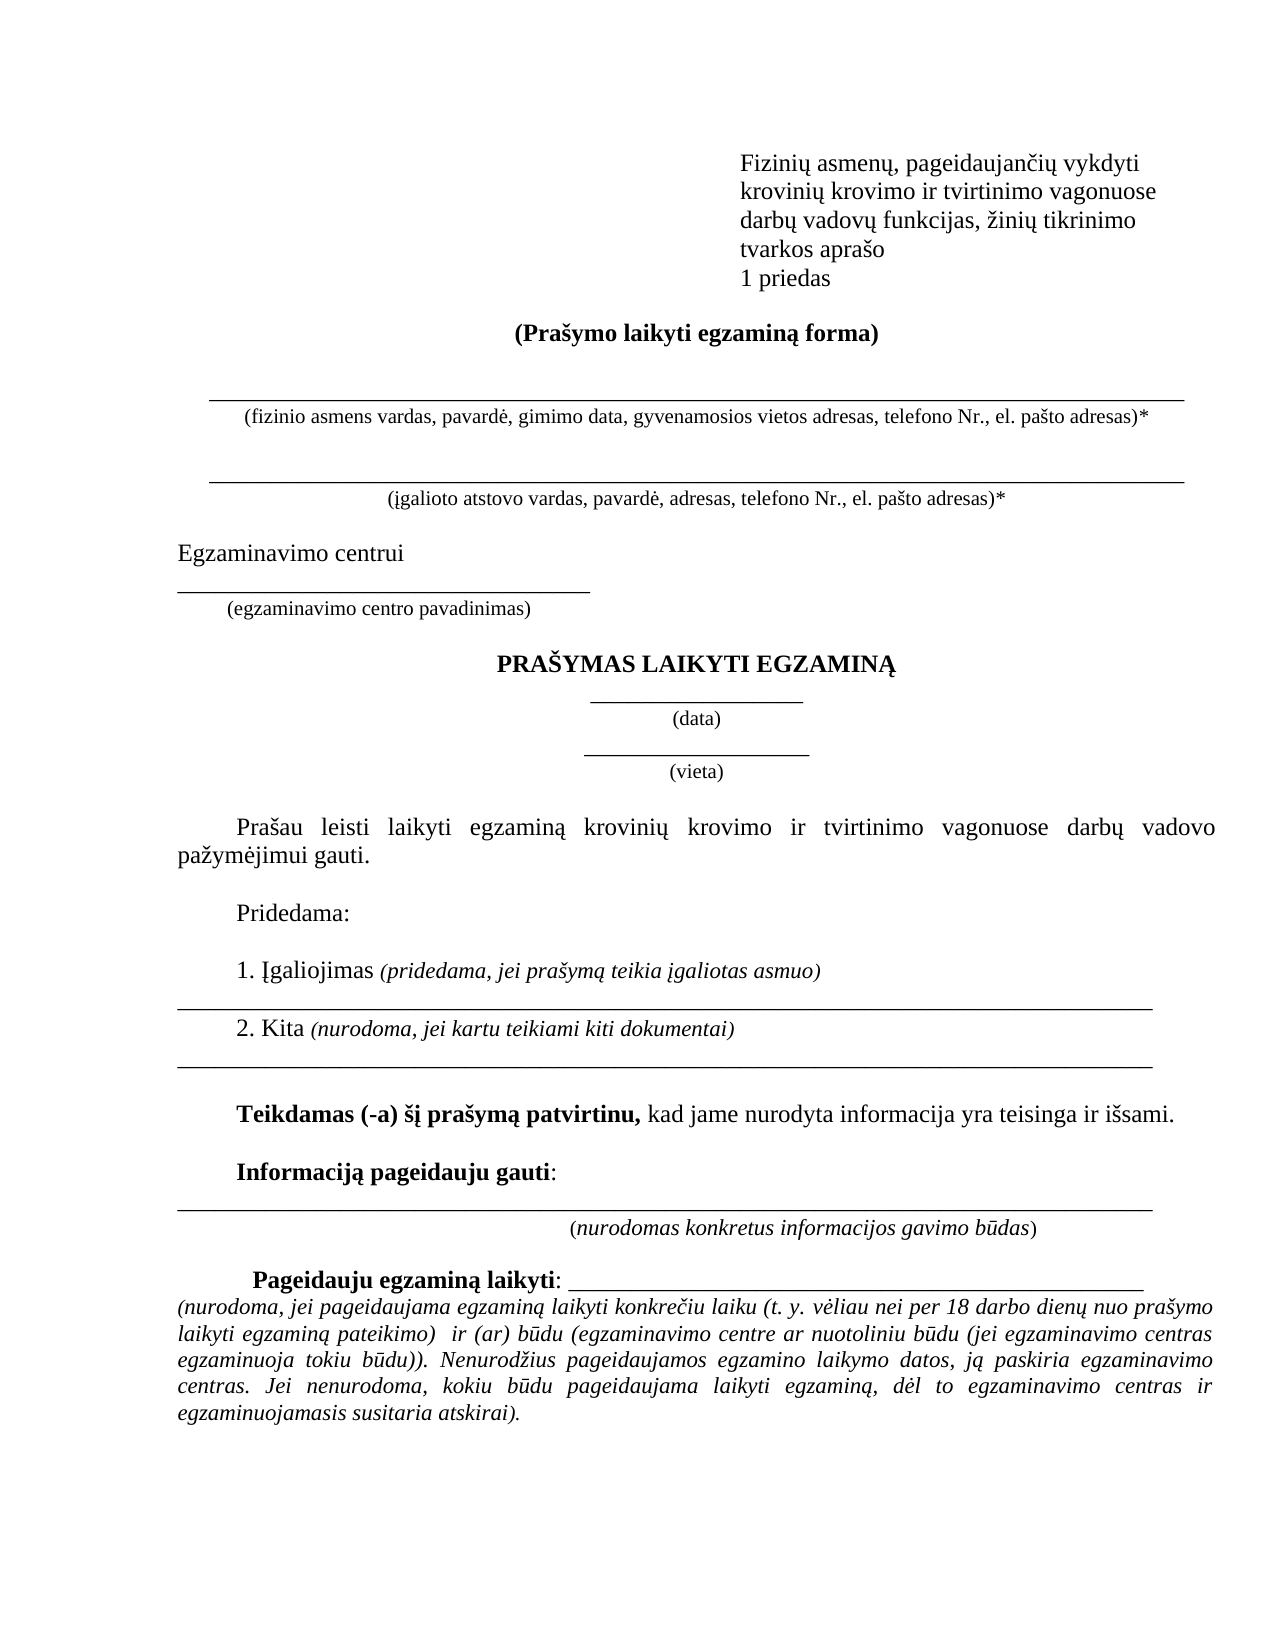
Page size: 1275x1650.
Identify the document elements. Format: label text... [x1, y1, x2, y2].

text darbų vadovų funkcijas, žinių tikrinimo [740, 205, 1211, 234]
text Fizinių asmenų, pageidaujančių vykdyti [740, 148, 1211, 176]
text 1. Įgaliojimas (pridedama, jei prašymą teikia įgaliotas asmuo) ______________________________________________________________________________ [177, 956, 1216, 1013]
text Prašau leisti laikyti egzaminą krovinių krovimo ir tvirtinimo vagonuose darbų vadovo pažymėjimui gauti. [177, 812, 1216, 869]
text (egzaminavimo centro pavadinimas) [177, 596, 1216, 620]
text tvarkos aprašo [740, 234, 1211, 263]
text (fizinio asmens vardas, pavardė, gimimo data, gyvenamosios vietos adresas, telefono Nr., el. pašto adresas)* [177, 404, 1216, 428]
text (Prašymo laikyti egzaminą forma) [177, 318, 1216, 346]
text Teikdamas (-a) šį prašymą patvirtinu, kad jame nurodyta informacija yra teisinga ir išsami. [177, 1099, 1216, 1128]
text Informaciją pageidauju gauti: ______________________________________________________________________________ [177, 1157, 1216, 1214]
text Egzaminavimo centrui [177, 538, 1216, 567]
text (vieta) [177, 759, 1216, 783]
text (įgalioto atstovo vardas, pavardė, adresas, telefono Nr., el. pašto adresas)* [177, 486, 1216, 509]
text _________________ [177, 677, 1216, 706]
text PRAŠYMAS LAIKYTI EGZAMINĄ [177, 649, 1216, 677]
text (data) [177, 706, 1216, 730]
text krovinių krovimo ir tvirtinimo vagonuose [740, 176, 1211, 205]
text (nurodoma, jei pageidaujama egzaminą laikyti konkrečiu laiku (t. y. vėliau nei per 18 darbo dienų nuo prašymo laikyti egzaminą pateikimo) ir (ar) būdu (egzaminavimo centre ar nuotoliniu būdu (jei egzaminavimo centras egzaminuoja tokiu būdu)). Nenurodžius pageidaujamos egzamino laikymo datos, ją paskiria egzaminavimo centras. Jei nenurodoma, kokiu būdu pageidaujama laikyti egzaminą, dėl to egzaminavimo centras ir egzaminuojamasis susitaria atskirai). [177, 1293, 1216, 1425]
text __________________ [177, 730, 1216, 759]
text ______________________________________________________________________________ [177, 375, 1216, 404]
text Pridedama: [177, 898, 1216, 927]
text Pageidauju egzaminą laikyti: ______________________________________________ [177, 1265, 1216, 1293]
text ______________________________________________________________________________ [177, 457, 1216, 486]
text _________________________________ [177, 567, 1216, 596]
text (nurodomas konkretus informacijos gavimo būdas) [177, 1214, 1216, 1241]
text 1 priedas [740, 263, 1275, 291]
text 2. Kita (nurodoma, jei kartu teikiami kiti dokumentai) ______________________________________________________________________________ [177, 1013, 1216, 1071]
